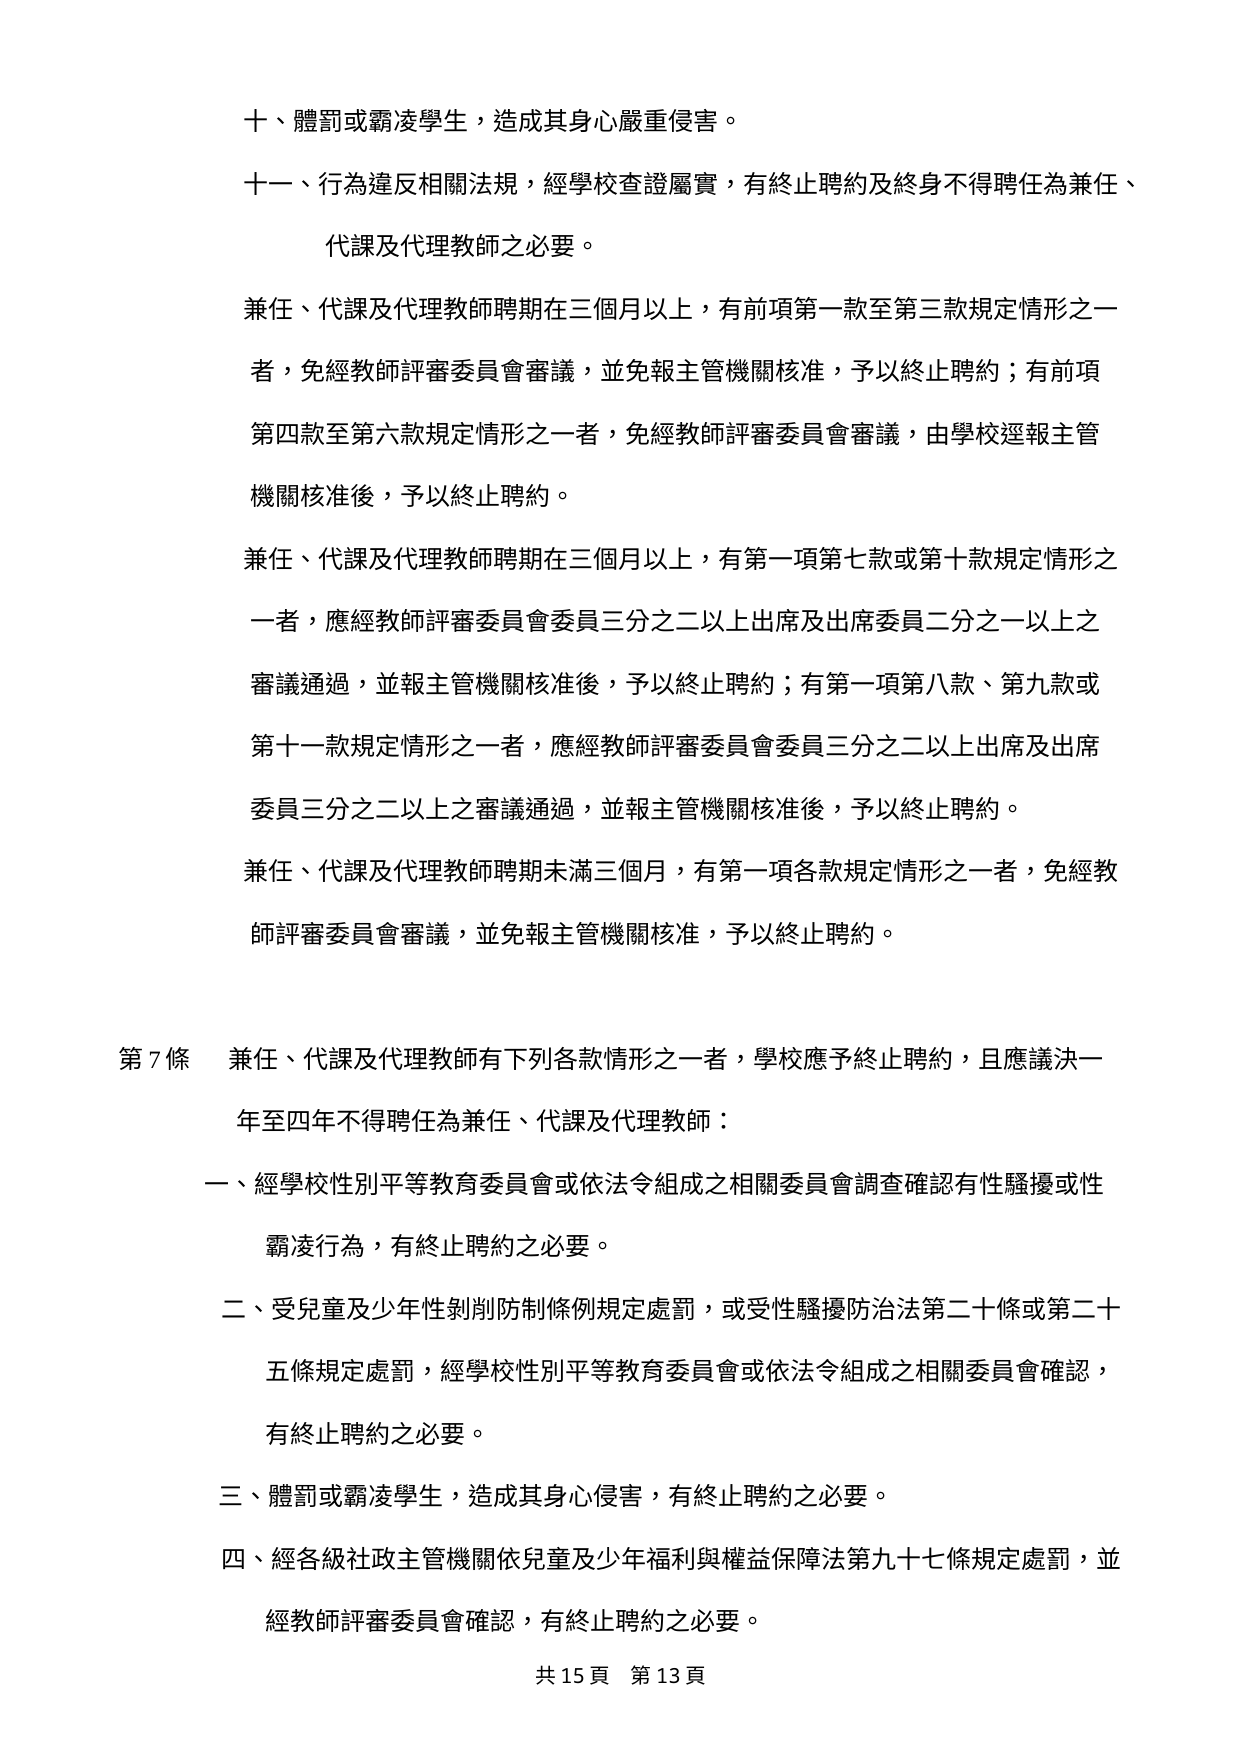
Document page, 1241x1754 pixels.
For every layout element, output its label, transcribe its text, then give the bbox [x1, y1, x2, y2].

text 二、受兒童及少年性剝削防制條例規定處罰，或受性騷擾防治法第二十條或第二十五條規定處罰，經學校性別平等教育委員會或依法令組成之相關委員會確認，有終止聘約之必要。 [222, 1266, 1122, 1453]
text 十、體罰或霸凌學生，造成其身心嚴重侵害。 [243, 78, 1122, 141]
text 四、經各級社政主管機關依兒童及少年福利與權益保障法第九十七條規定處罰，並經教師評審委員會確認，有終止聘約之必要。 [222, 1516, 1122, 1641]
text 一、經學校性別平等教育委員會或依法令組成之相關委員會調查確認有性騷擾或性霸凌行為，有終止聘約之必要。 [192, 1141, 1122, 1266]
text 三、體罰或霸凌學生，造成其身心侵害，有終止聘約之必要。 [218, 1453, 1122, 1516]
text 兼任、代課及代理教師聘期在三個月以上，有前項第一款至第三款規定情形之一者，免經教師評審委員會審議，並免報主管機關核准，予以終止聘約；有前項第四款至第六款規定情形之一者，免經教師評審委員會審議，由學校逕報主管機關核准後，予以終止聘約。 [243, 266, 1122, 516]
text 兼任、代課及代理教師聘期在三個月以上，有第一項第七款或第十款規定情形之一者，應經教師評審委員會委員三分之二以上出席及出席委員二分之一以上之審議通過，並報主管機關核准後，予以終止聘約；有第一項第八款、第九款或第十一款規定情形之一者，應經教師評審委員會委員三分之二以上出席及出席委員三分之二以上之審議通過，並報主管機關核准後，予以終止聘約。 [243, 516, 1122, 828]
text 十一、行為違反相關法規，經學校查證屬實，有終止聘約及終身不得聘任為兼任、代課及代理教師之必要。 [243, 141, 1122, 266]
text 兼任、代課及代理教師聘期未滿三個月，有第一項各款規定情形之一者，免經教師評審委員會審議，並免報主管機關核准，予以終止聘約。 [243, 828, 1122, 953]
text 第7條 兼任、代課及代理教師有下列各款情形之一者，學校應予終止聘約，且應議決一年至四年不得聘任為兼任、代課及代理教師： [118, 1016, 1122, 1141]
